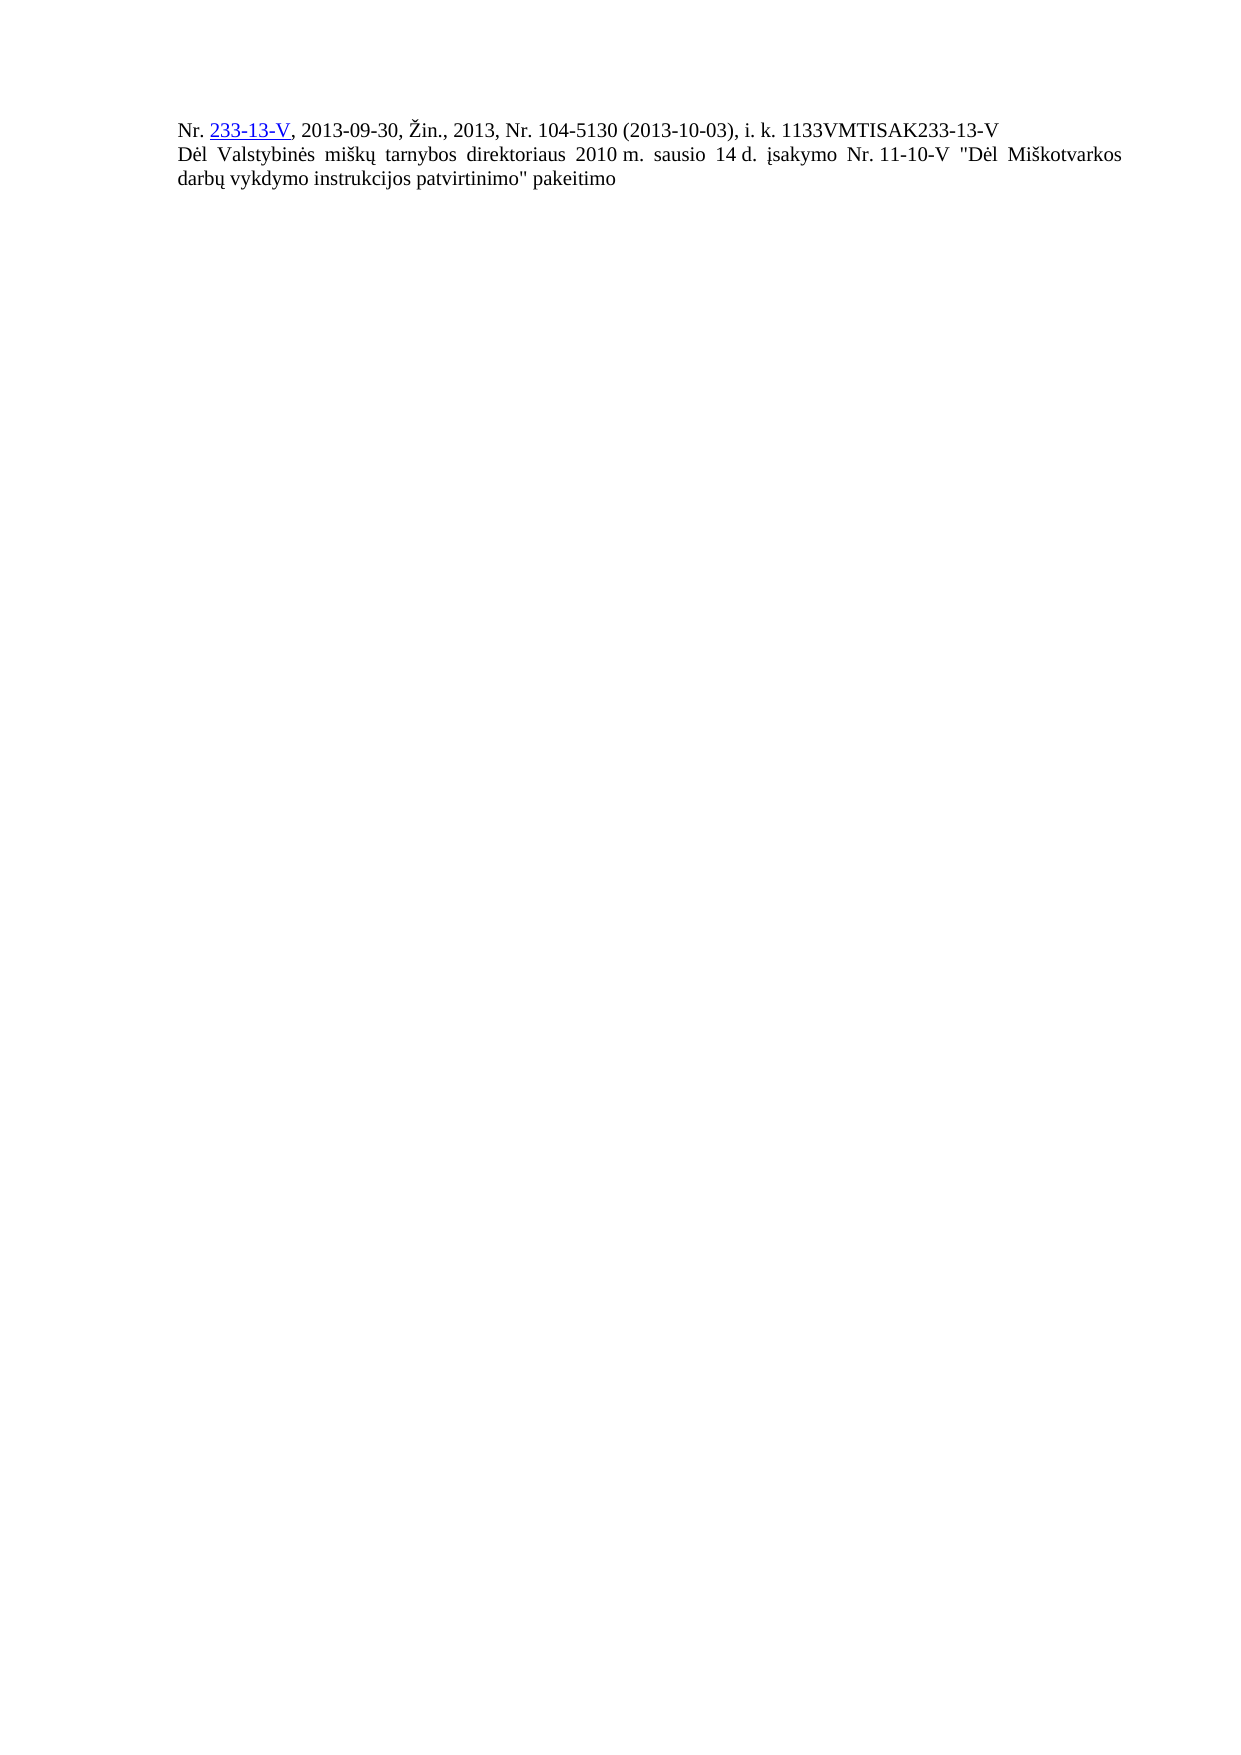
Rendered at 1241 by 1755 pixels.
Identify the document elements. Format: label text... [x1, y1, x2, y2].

text Dėl Valstybinės miškų tarnybos direktoriaus 2010 m. sausio 14 d. įsakymo Nr. 11-10-V "Dėl Miškotvarkos darbų vykdymo instrukcijos patvirtinimo" pakeitimo [177, 142, 1122, 190]
text Nr. 233-13-V, 2013-09-30, Žin., 2013, Nr. 104-5130 (2013-10-03), i. k. 1133VMTISAK233-13-V [177, 118, 1122, 142]
